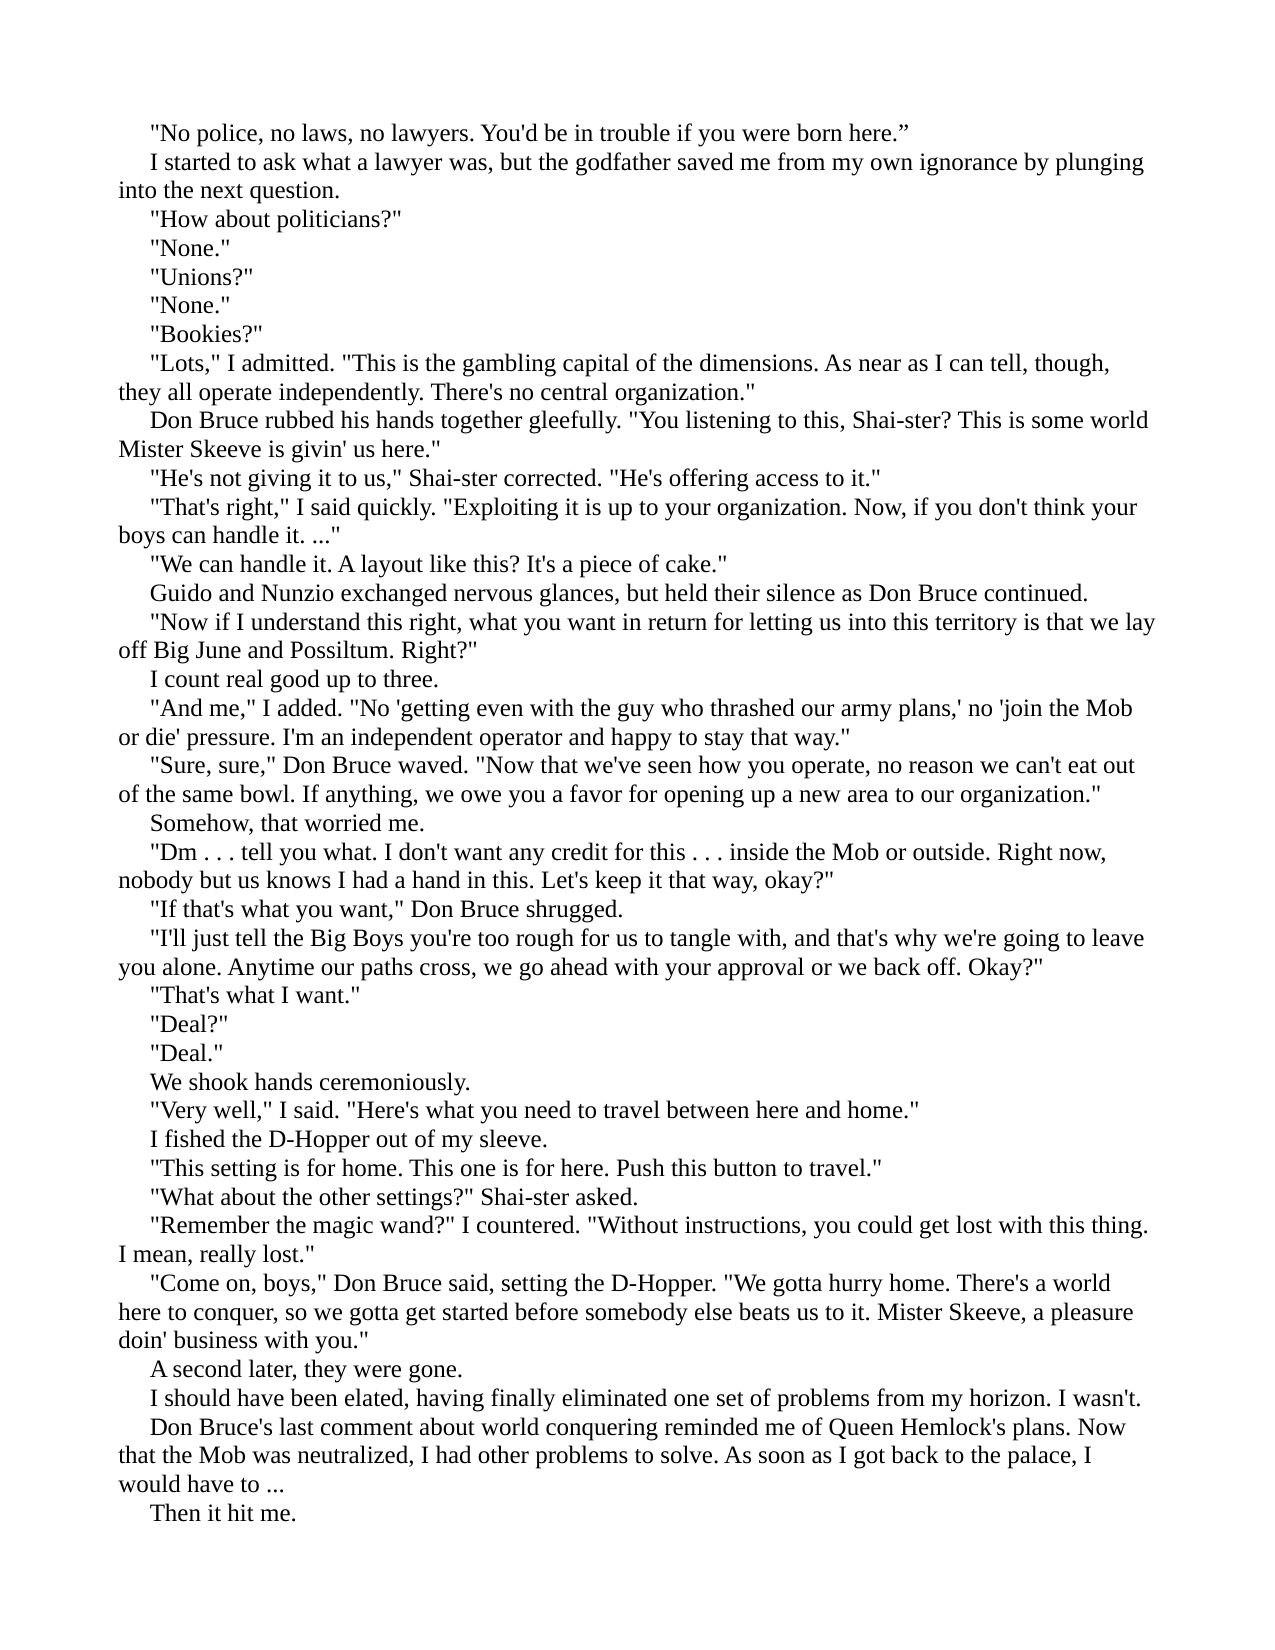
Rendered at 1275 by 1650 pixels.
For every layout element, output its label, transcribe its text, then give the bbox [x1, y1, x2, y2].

text We shook hands ceremoniously. [118, 1067, 1157, 1096]
text I fished the D-Hopper out of my sleeve. [118, 1124, 1157, 1153]
text "Come on, boys," Don Bruce said, setting the D-Hopper. "We gotta hurry home. There's a world here to conquer, so we gotta get started before somebody else beats us to it. Mister Skeeve, a pleasure doin' business with you." [118, 1268, 1157, 1354]
text "Very well," I said. "Here's what you need to travel between here and home." [118, 1096, 1157, 1124]
text "We can handle it. A layout like this? It's a piece of cake." [118, 549, 1157, 578]
text I count real good up to three. [118, 664, 1157, 693]
text "Deal?" [118, 1009, 1157, 1038]
text "Remember the magic wand?" I countered. "Without instructions, you could get lost with this thing. I mean, really lost." [118, 1211, 1157, 1268]
text "This setting is for home. This one is for here. Push this button to travel." [118, 1153, 1157, 1182]
text "That's right," I said quickly. "Exploiting it is up to your organization. Now, if you don't think your boys can handle it. ..." [118, 492, 1157, 549]
text "Bookies?" [118, 319, 1157, 348]
text "If that's what you want," Don Bruce shrugged. [118, 894, 1157, 923]
text "Lots," I admitted. "This is the gambling capital of the dimensions. As near as I can tell, though, they all operate independently. There's no central organization." [118, 348, 1157, 406]
text Guido and Nunzio exchanged nervous glances, but held their silence as Don Bruce continued. [118, 578, 1157, 607]
text "None." [118, 291, 1157, 319]
text Don Bruce rubbed his hands together gleefully. "You listening to this, Shai-ster? This is some world Mister Skeeve is givin' us here." [118, 406, 1157, 463]
text "Deal." [118, 1038, 1157, 1067]
text "Now if I understand this right, what you want in return for letting us into this territory is that we lay off Big June and Possiltum. Right?" [118, 607, 1157, 664]
text "Dm . . . tell you what. I don't want any credit for this . . . inside the Mob or outside. Right now, nobody but us knows I had a hand in this. Let's keep it that way, okay?" [118, 837, 1157, 894]
text "He's not giving it to us," Shai-ster corrected. "He's offering access to it." [118, 463, 1157, 492]
text "Sure, sure," Don Bruce waved. "Now that we've seen how you operate, no reason we can't eat out of the same bowl. If anything, we owe you a favor for opening up a new area to our organization." [118, 751, 1157, 808]
text Somehow, that worried me. [118, 808, 1157, 837]
text A second later, they were gone. [118, 1354, 1157, 1383]
text "That's what I want." [118, 981, 1157, 1009]
text I started to ask what a lawyer was, but the godfather saved me from my own ignorance by plunging into the next question. [118, 147, 1157, 204]
text "No police, no laws, no lawyers. You'd be in trouble if you were born here.” [118, 118, 1157, 147]
text "How about politicians?" [118, 204, 1157, 233]
text "I'll just tell the Big Boys you're too rough for us to tangle with, and that's why we're going to leave you alone. Anytime our paths cross, we go ahead with your approval or we back off. Okay?" [118, 923, 1157, 981]
text "None." [118, 233, 1157, 262]
text "And me," I added. "No 'getting even with the guy who thrashed our army plans,' no 'join the Mob or die' pressure. I'm an independent operator and happy to stay that way." [118, 693, 1157, 751]
text "What about the other settings?" Shai-ster asked. [118, 1182, 1157, 1211]
text I should have been elated, having finally eliminated one set of problems from my horizon. I wasn't. [118, 1383, 1157, 1412]
text Then it hit me. [118, 1498, 1157, 1527]
text Don Bruce's last comment about world conquering reminded me of Queen Hemlock's plans. Now that the Mob was neutralized, I had other problems to solve. As soon as I got back to the palace, I would have to ... [118, 1412, 1157, 1498]
text "Unions?" [118, 262, 1157, 291]
